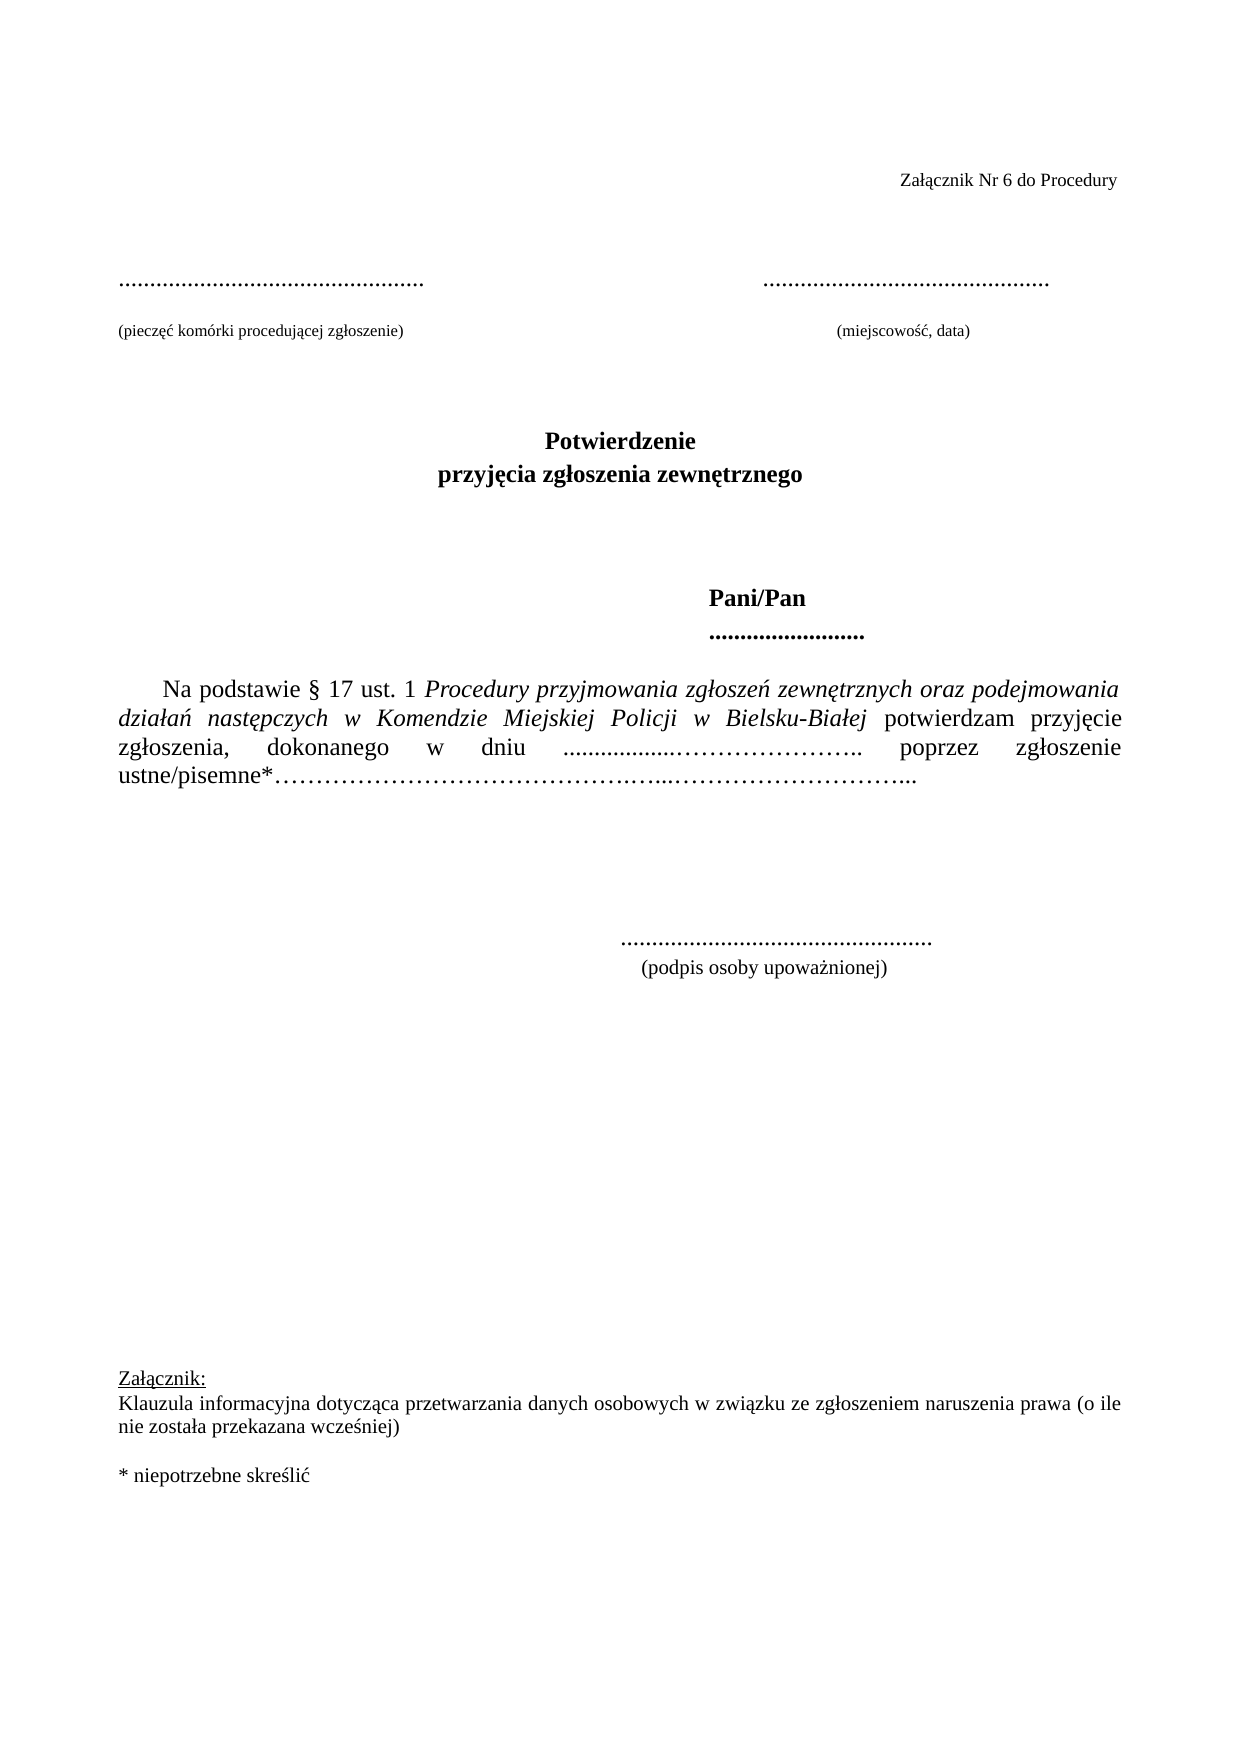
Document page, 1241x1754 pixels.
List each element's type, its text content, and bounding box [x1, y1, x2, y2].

text Potwierdzenie [118, 426, 1122, 455]
text przyjęcia zgłoszenia zewnętrznego [118, 459, 1122, 488]
text Na podstawie § 17 ust. 1 Procedury przyjmowania zgłoszeń zewnętrznych oraz podejmowania działań następczych w Komendzie Miejskiej Policji w Bielsku-Białej potwierdzam przyjęcie zgłoszenia, dokonanego w dniu ..................………………….. poprzez zgłoszenie ustne/pisemne*…………………………………….…...………………………... [118, 674, 1122, 789]
text Załącznik: [118, 1366, 1122, 1390]
text ......................... [709, 616, 1122, 645]
text Klauzula informacyjna dotycząca przetwarzania danych osobowych w związku ze zgłoszeniem naruszenia prawa (o ile nie została przekazana wcześniej) [118, 1390, 1122, 1438]
text * niepotrzebne skreślić [118, 1463, 1122, 1487]
text (podpis osoby upoważnionej) [546, 955, 1122, 979]
text Załącznik Nr 6 do Procedury [118, 168, 1122, 190]
text Pani/Pan [709, 583, 1122, 612]
text .................................................. [620, 922, 1122, 951]
text (pieczęć komórki procedującej zgłoszenie) (miejscowość, data) [118, 321, 1122, 340]
text ................................................. .............................................. [118, 263, 1122, 292]
